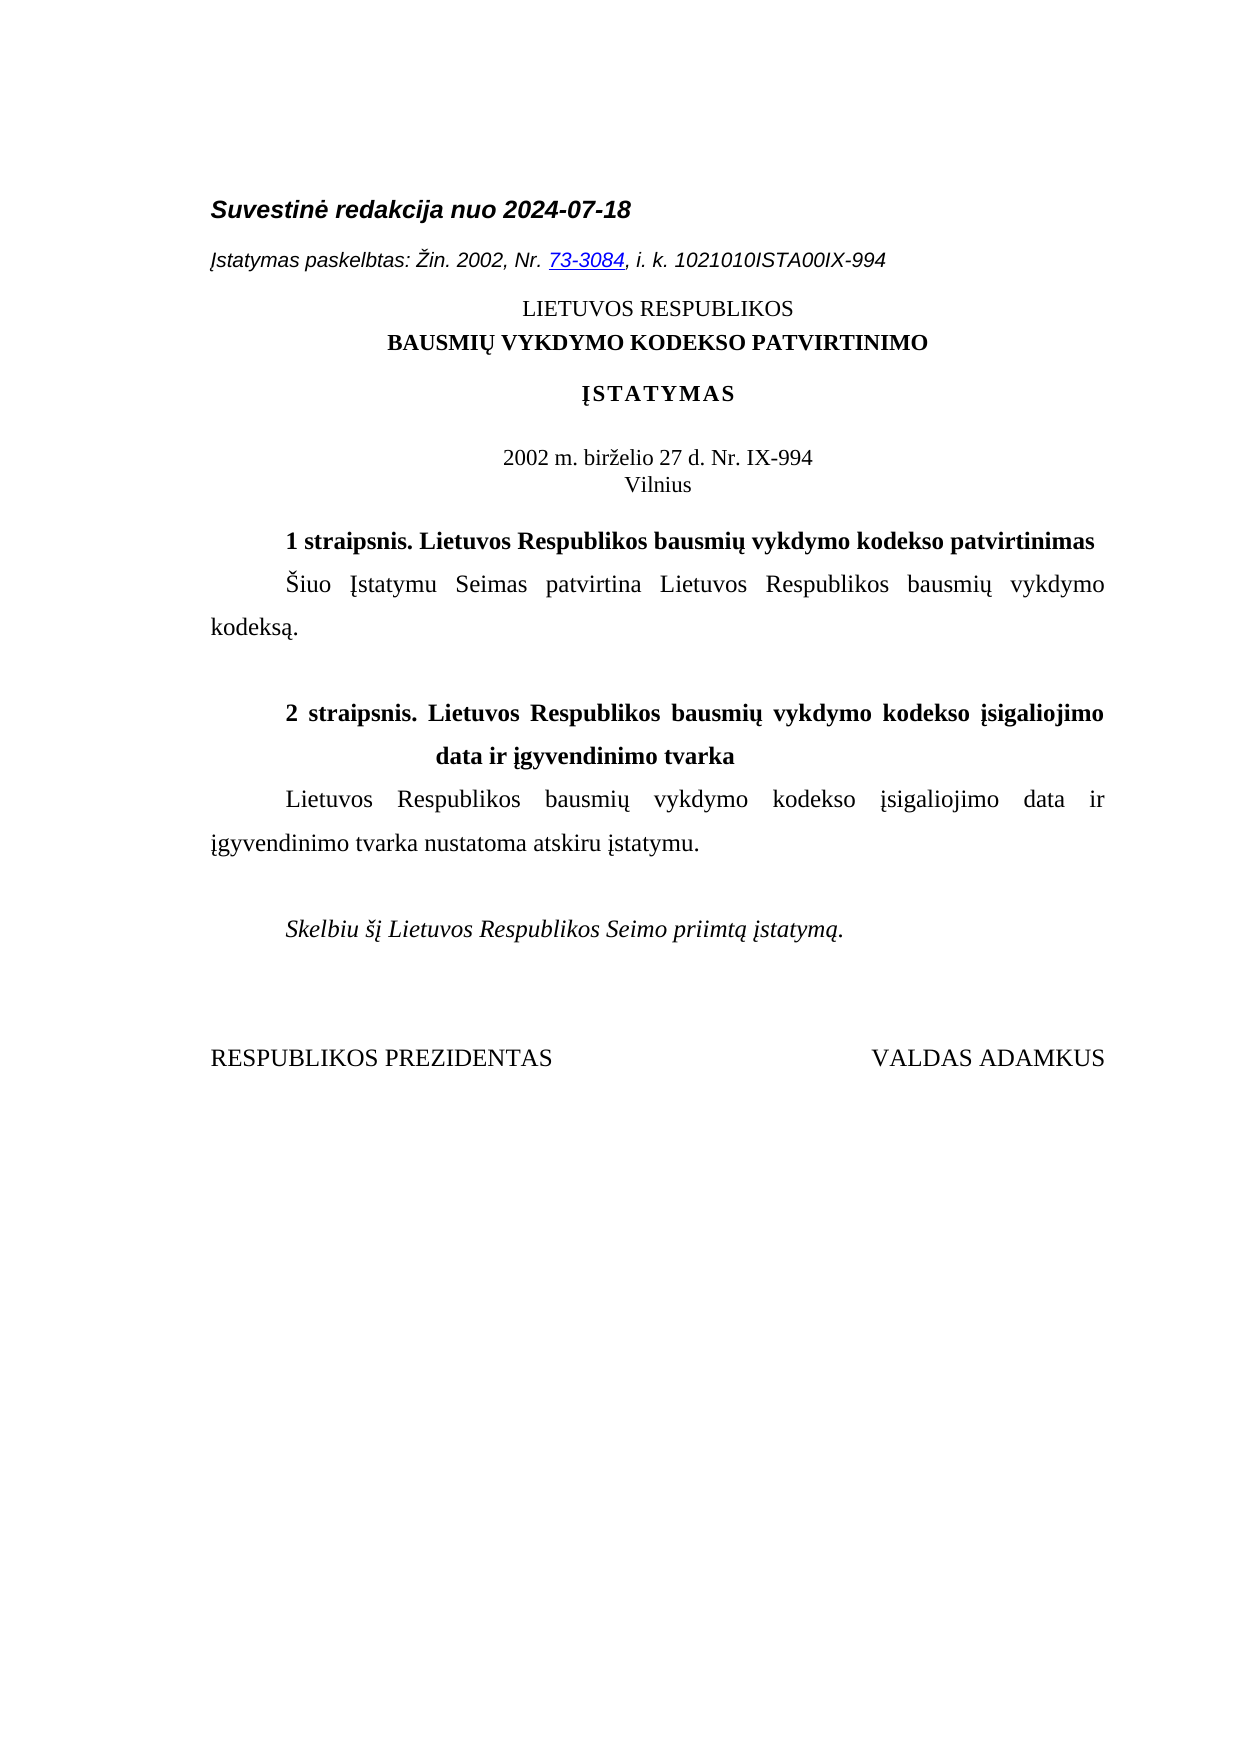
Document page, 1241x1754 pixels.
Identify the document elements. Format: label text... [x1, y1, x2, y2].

text ĮSTATYMAS [210, 379, 1105, 406]
text Skelbiu šį Lietuvos Respublikos Seimo priimtą įstatymą. [210, 914, 1105, 943]
text 1 straipsnis. Lietuvos Respublikos bausmių vykdymo kodekso patvirtinimas [210, 526, 1105, 554]
text BAUSMIŲ VYKDYMO KODEKSO PATVIRTINIMO [210, 329, 1105, 356]
text Šiuo Įstatymu Seimas patvirtina Lietuvos Respublikos bausmių vykdymo kodeksą. [210, 569, 1105, 641]
text LIETUVOS RESPUBLIKOS [210, 296, 1105, 322]
text RESPUBLIKOS PREZIDENTAS VALDAS ADAMKUS [210, 1043, 1105, 1072]
text 2002 m. birželio 27 d. Nr. IX-994 Vilnius [210, 444, 1105, 497]
text Įstatymas paskelbtas: Žin. 2002, Nr. 73-3084, i. k. 1021010ISTA00IX-994 [210, 248, 1105, 272]
text 2 straipsnis. Lietuvos Respublikos bausmių vykdymo kodekso įsigaliojimo data ir įgyvendinimo tvarka [285, 698, 1105, 770]
text Suvestinė redakcija nuo 2024-07-18 [210, 195, 1105, 224]
text Lietuvos Respublikos bausmių vykdymo kodekso įsigaliojimo data ir įgyvendinimo tvarka nustatoma atskiru įstatymu. [210, 784, 1105, 856]
